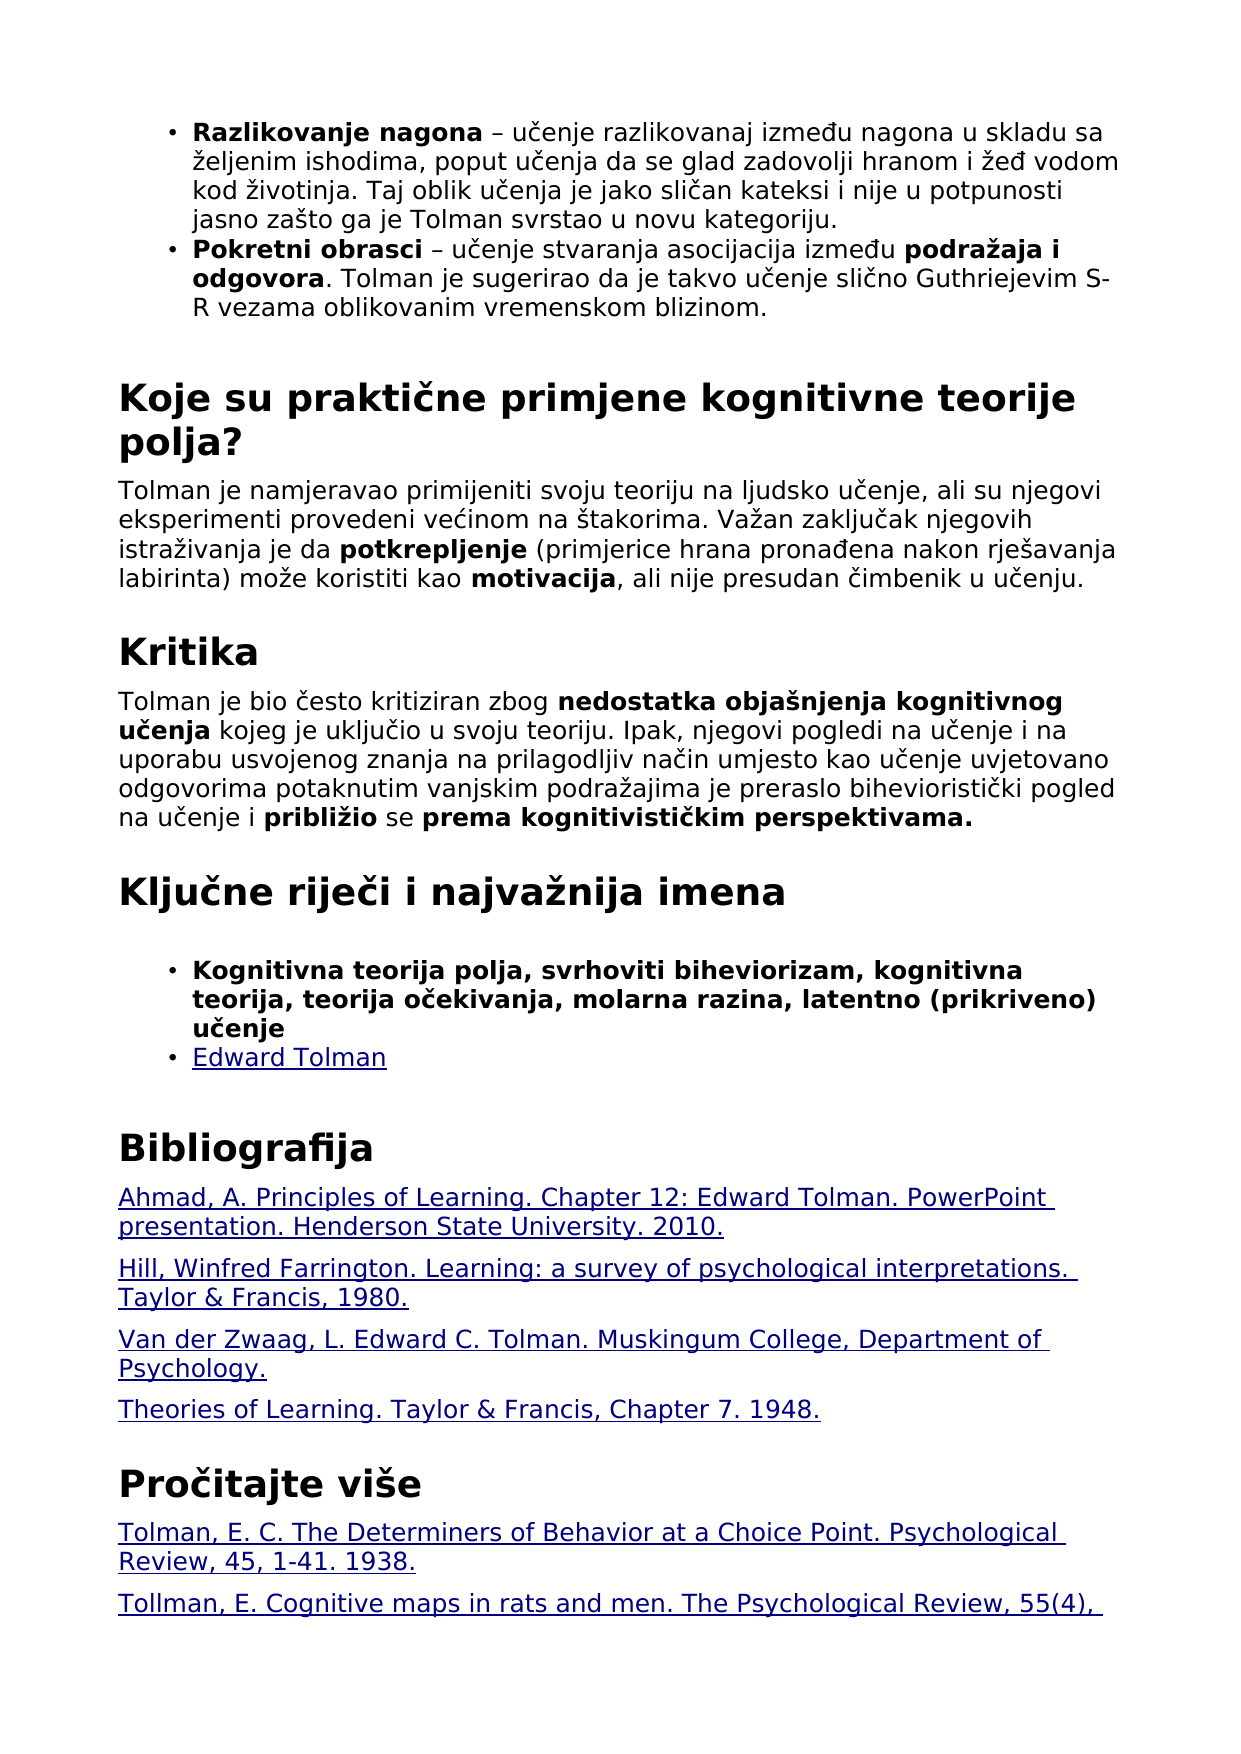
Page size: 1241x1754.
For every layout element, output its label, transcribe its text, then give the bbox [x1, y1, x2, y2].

text Tolman, E. C. The Determiners of Behavior at a Choice Point. Psychological Review, 45, 1-41. 1938. [118, 1518, 1122, 1577]
list Edward Tolman [177, 1043, 1122, 1072]
text Hill, Winfred Farrington. Learning: a survey of psychological interpretations. Taylor & Francis, 1980. [118, 1254, 1122, 1312]
text Tollman, E. Cognitive maps in rats and men. The Psychological Review, 55(4), [118, 1589, 1122, 1618]
subtitle Ključne riječi i najvažnija imena [118, 870, 1122, 914]
text Van der Zwaag, L. Edward C. Tolman. Muskingum College, Department of Psychology. [118, 1325, 1122, 1383]
subtitle Bibliografija [118, 1127, 1122, 1171]
text Tolman je bio često kritiziran zbog nedostatka objašnjenja kognitivnog učenja kojeg je uključio u svoju teoriju. Ipak, njegovi pogledi na učenje i na uporabu usvojenog znanja na prilagodljiv način umjesto kao učenje uvjetovano odgovorima potaknutim vanjskim podražajima je preraslo bihevioristički pogled na učenje i približio se prema kognitivističkim perspektivama. [118, 687, 1122, 833]
subtitle Kritika [118, 631, 1122, 674]
text Ahmad, A. Principles of Learning. Chapter 12: Edward Tolman. PowerPoint presentation. Henderson State University. 2010. [118, 1183, 1122, 1241]
list Kognitivna teorija polja, svrhoviti biheviorizam, kognitivna teorija, teorija očekivanja, molarna razina, latentno (prikriveno) učenje [177, 956, 1122, 1043]
list Pokretni obrasci – učenje stvaranja asocijacija između podražaja i odgovora. Tolman je sugerirao da je takvo učenje slično Guthriejevim S-R vezama oblikovanim vremenskom blizinom. [177, 235, 1122, 322]
text Tolman je namjeravao primijeniti svoju teoriju na ljudsko učenje, ali su njegovi eksperimenti provedeni većinom na štakorima. Važan zaključak njegovih istraživanja je da potkrepljenje (primjerice hrana pronađena nakon rješavanja labirinta) može koristiti kao motivacija, ali nije presudan čimbenik u učenju. [118, 477, 1122, 593]
subtitle Pročitajte više [118, 1462, 1122, 1506]
list Razlikovanje nagona – učenje razlikovanaj između nagona u skladu sa željenim ishodima, poput učenja da se glad zadovolji hranom i žeđ vodom kod životinja. Taj oblik učenja je jako sličan kateksi i nije u potpunosti jasno zašto ga je Tolman svrstao u novu kategoriju. [177, 118, 1122, 235]
subtitle Koje su praktične primjene kognitivne teorije polja? [118, 377, 1122, 464]
text Theories of Learning. Taylor & Francis, Chapter 7. 1948. [118, 1396, 1122, 1425]
